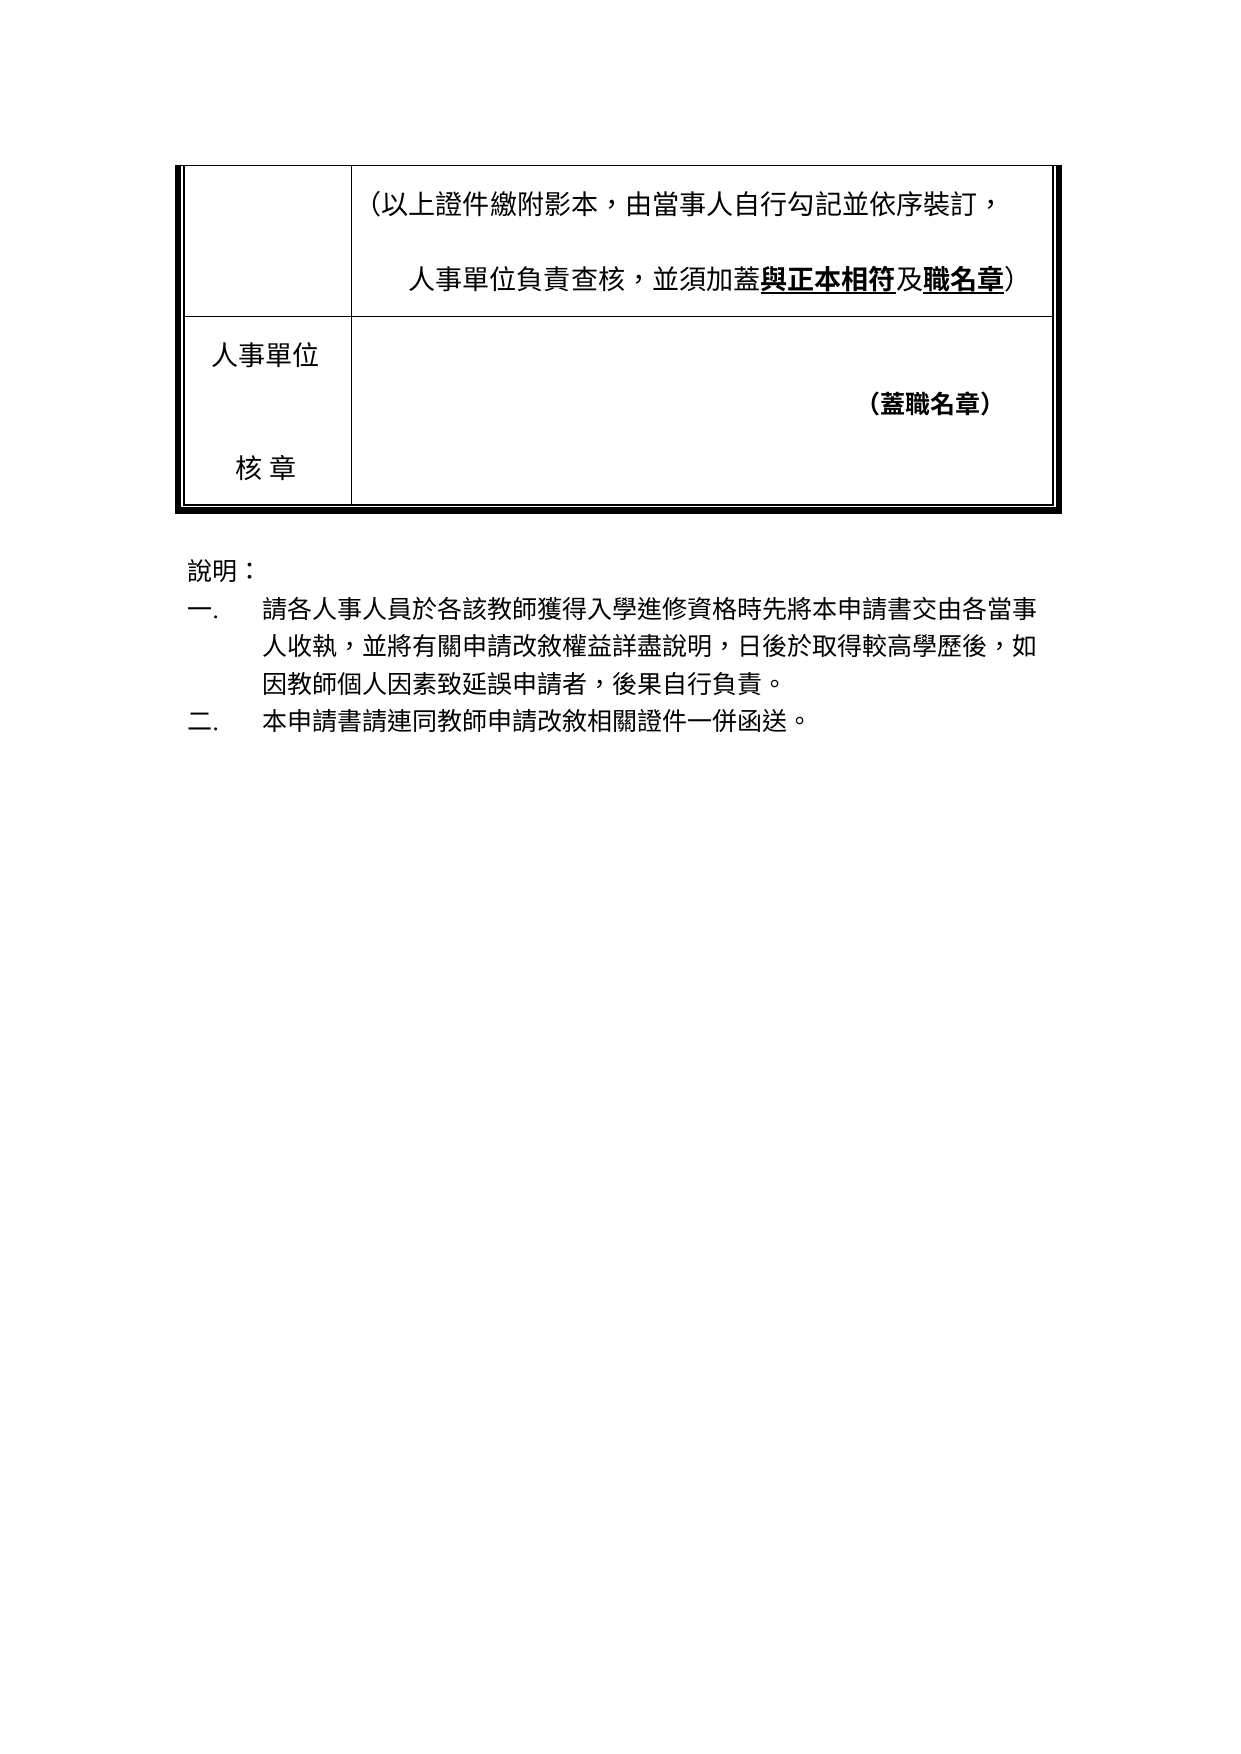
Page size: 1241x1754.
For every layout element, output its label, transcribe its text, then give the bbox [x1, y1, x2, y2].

table_cell [185, 166, 351, 316]
table_cell 人事單位 核 章 [185, 317, 351, 504]
list 本申請書請連同教師申請改敘相關證件一併函送。 [187, 701, 1053, 738]
table_cell （蓋職名章） [352, 317, 1052, 504]
list 請各人事人員於各該教師獲得入學進修資格時先將本申請書交由各當事人收執，並將有關申請改敘權益詳盡說明，日後於取得較高學歷後，如因教師個人因素致延誤申請者，後果自行負責。 [187, 588, 1053, 701]
table_cell □ 學位證書（原、新學歷） 件。 新學歷歷年成績單 件。 合格教師證 件。 聘書（當學年度） 件。 歷次派令 件。 歷次敘薪通知書 件。 歷年成績考核通知書 件。 學校同意進修證明文件 件。 留職停薪進修同意函及復職同意函 件。 其他。 （以上證件繳附影本，由當事人自行勾記並依序裝訂， 人事單位負責查核，並須加蓋與正本相符及職名章） [352, 166, 1052, 316]
text 說明： [187, 551, 1053, 588]
